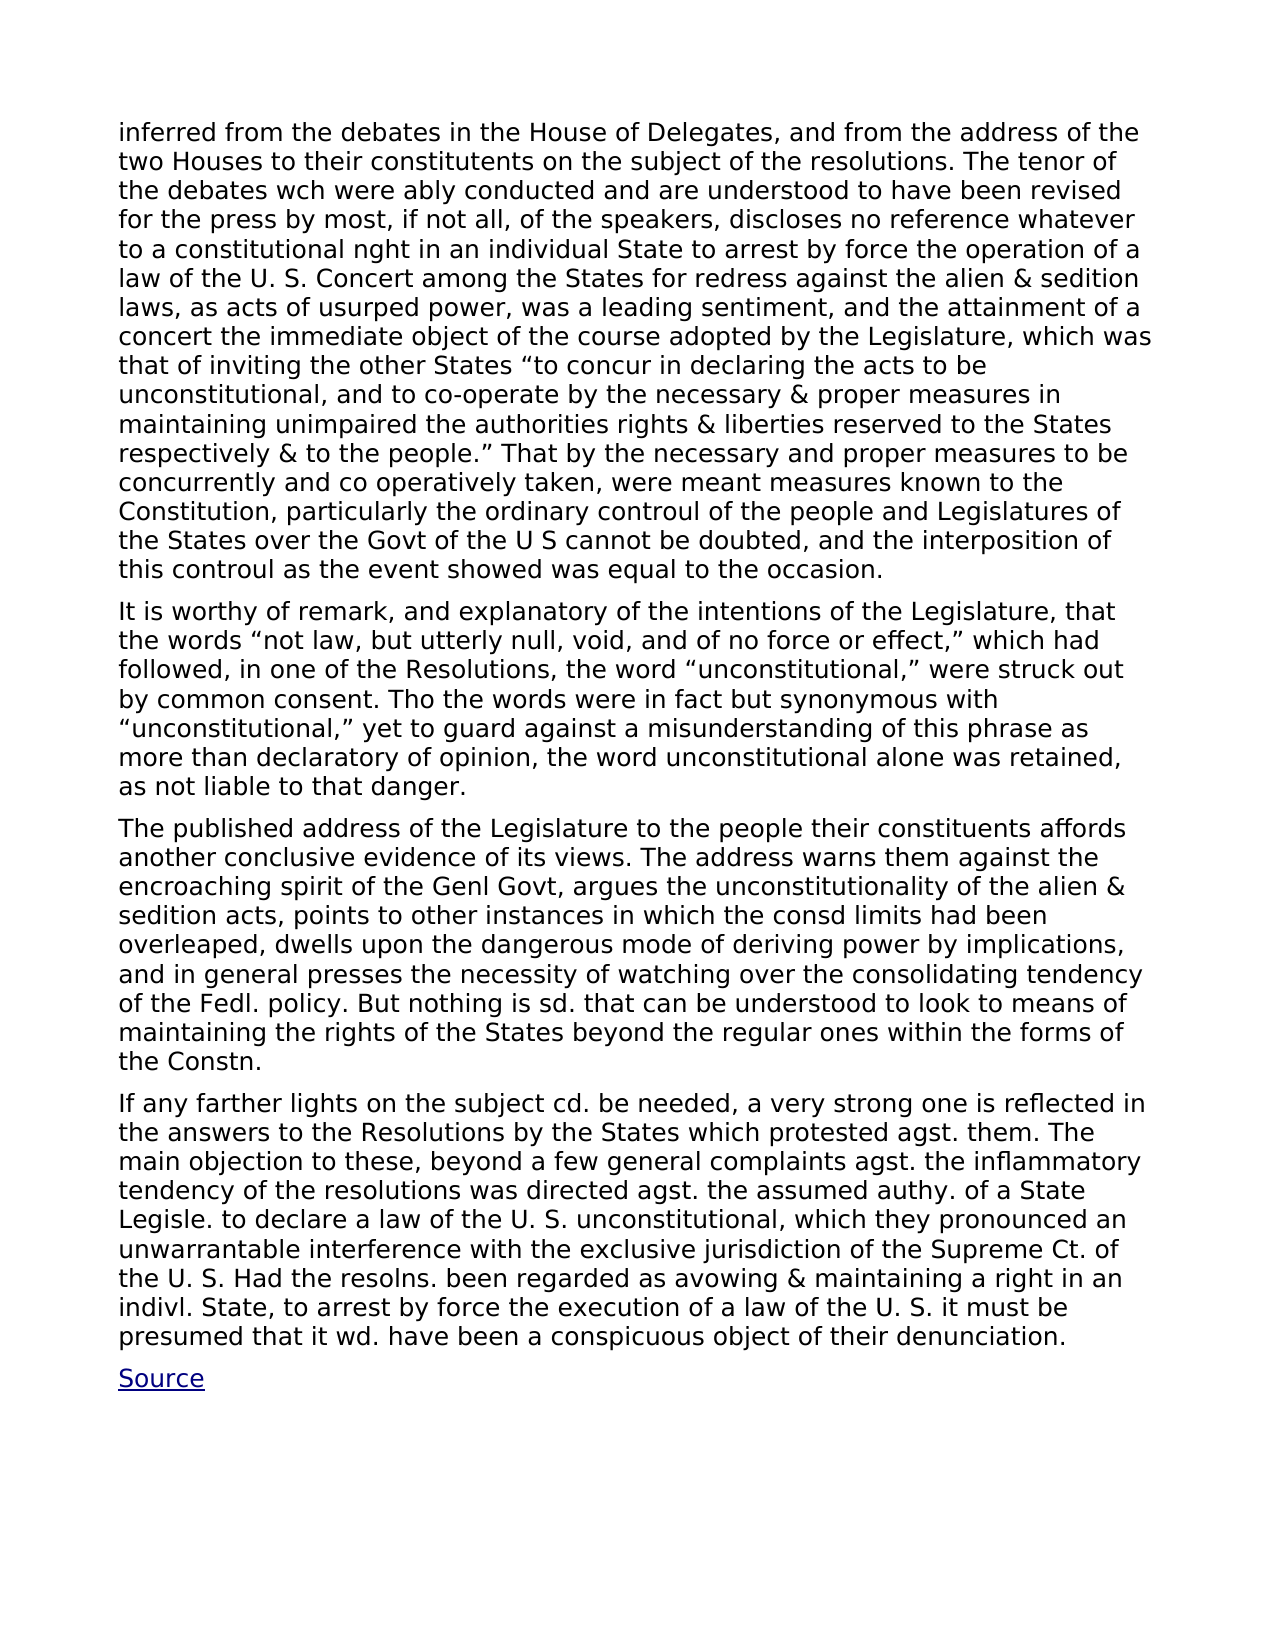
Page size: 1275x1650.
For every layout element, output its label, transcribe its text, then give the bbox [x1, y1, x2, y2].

text inferred from the debates in the House of Delegates, and from the address of the two Houses to their constitutents on the subject of the resolutions. The tenor of the debates wch were ably conducted and are understood to have been revised for the press by most, if not all, of the speakers, discloses no reference whatever to a constitutional nght in an individual State to arrest by force the operation of a law of the U. S. Concert among the States for redress against the alien & sedition laws, as acts of usurped power, was a leading sentiment, and the attainment of a concert the immediate object of the course adopted by the Legislature, which was that of inviting the other States “to concur in declaring the acts to be unconstitutional, and to co-operate by the necessary & proper measures in maintaining unimpaired the authorities rights & liberties reserved to the States respectively & to the people.” That by the necessary and proper measures to be concurrently and co operatively taken, were meant measures known to the Constitution, particularly the ordinary controul of the people and Legislatures of the States over the Govt of the U S cannot be doubted, and the interposition of this controul as the event showed was equal to the occasion. [118, 118, 1157, 585]
text Source [118, 1364, 1157, 1393]
text It is worthy of remark, and explanatory of the intentions of the Legislature, that the words “not law, but utterly null, void, and of no force or effect,” which had followed, in one of the Resolutions, the word “unconstitutional,” were struck out by common consent. Tho the words were in fact but synonymous with “unconstitutional,” yet to guard against a misunderstanding of this phrase as more than declaratory of opinion, the word unconstitutional alone was retained, as not liable to that danger. [118, 597, 1157, 801]
text The published address of the Legislature to the people their constituents affords another conclusive evidence of its views. The address warns them against the encroaching spirit of the Genl Govt, argues the unconstitutionality of the alien & sedition acts, points to other instances in which the consd limits had been overleaped, dwells upon the dangerous mode of deriving power by implications, and in general presses the necessity of watching over the consolidating tendency of the Fedl. policy. But nothing is sd. that can be understood to look to means of maintaining the rights of the States beyond the regular ones within the forms of the Constn. [118, 814, 1157, 1076]
text If any farther lights on the subject cd. be needed, a very strong one is reflected in the answers to the Resolutions by the States which protested agst. them. The main objection to these, beyond a few general complaints agst. the inflammatory tendency of the resolutions was directed agst. the assumed authy. of a State Legisle. to declare a law of the U. S. unconstitutional, which they pronounced an unwarrantable interference with the exclusive jurisdiction of the Supreme Ct. of the U. S. Had the resolns. been regarded as avowing & maintaining a right in an indivl. State, to arrest by force the execution of a law of the U. S. it must be presumed that it wd. have been a conspicuous object of their denunciation. [118, 1089, 1157, 1351]
